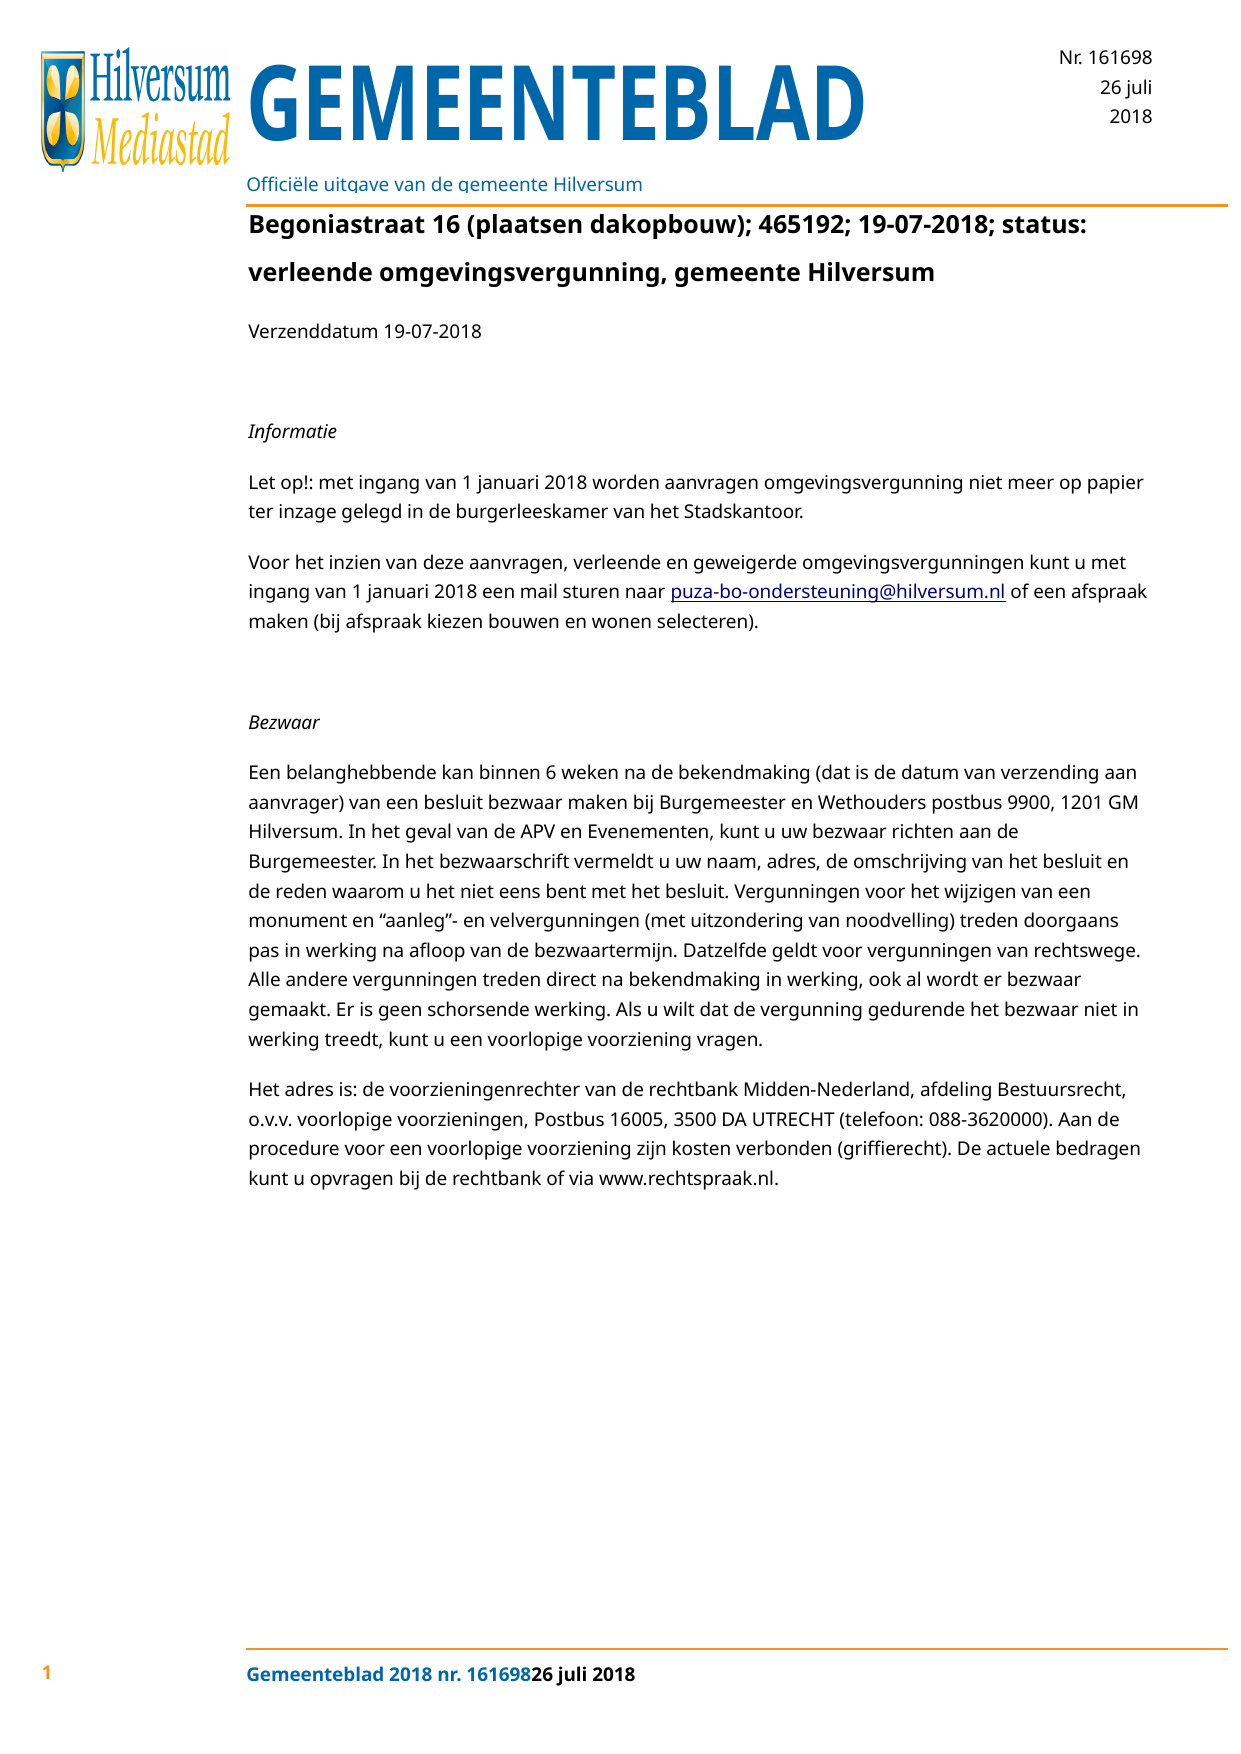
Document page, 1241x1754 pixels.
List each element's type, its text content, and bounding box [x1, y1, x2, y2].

text Begoniastraat 16 (plaatsen dakopbouw); 465192; 19-07-2018; status: verleende omgevingsvergunning, gemeente Hilversum [248, 207, 1152, 288]
text Een belanghebbende kan binnen 6 weken na de bekendmaking (dat is de datum van verzending aan aanvrager) van een besluit bezwaar maken bij Burgemeester en Wethouders postbus 9900, 1201 GM Hilversum. In het geval van de APV en Evenementen, kunt u uw bezwaar richten aan de Burgemeester. In het bezwaarschrift vermeldt u uw naam, adres, de omschrijving van het besluit en de reden waarom u het niet eens bent met het besluit. Vergunningen voor het wijzigen van een monument en “aanleg”- en velvergunningen (met uitzondering van noodvelling) treden doorgaans pas in werking na afloop van de bezwaartermijn. Datzelfde geldt voor vergunningen van rechtswege. Alle andere vergunningen treden direct na bekendmaking in werking, ook al wordt er bezwaar gemaakt. Er is geen schorsende werking. Als u wilt dat de vergunning gedurende het bezwaar niet in werking treedt, kunt u een voorlopige voorziening vragen. [248, 759, 1152, 1052]
picture [41, 47, 231, 172]
text Het adres is: de voorzieningenrechter van de rechtbank Midden-Nederland, afdeling Bestuursrecht, o.v.v. voorlopige voorzieningen, Postbus 16005, 3500 DA UTRECHT (telefoon: 088-3620000). Aan de procedure voor een voorlopige voorziening zijn kosten verbonden (griffierecht). De actuele bedragen kunt u opvragen bij de rechtbank of via www.rechtspraak.nl. [248, 1076, 1152, 1191]
text Voor het inzien van deze aanvragen, verleende en geweigerde omgevingsvergunningen kunt u met ingang van 1 januari 2018 een mail sturen naar puza-bo-ondersteuning@hilversum.nl of een afspraak maken (bij afspraak kiezen bouwen en wonen selecteren). [248, 549, 1152, 634]
text Informatie [248, 419, 1152, 444]
text Bezwaar [248, 709, 1152, 735]
text Let op!: met ingang van 1 januari 2018 worden aanvragen omgevingsvergunning niet meer op papier ter inzage gelegd in de burgerleeskamer van het Stadskantoor. [248, 469, 1152, 524]
text Verzenddatum 19-07-2018 [248, 318, 1152, 344]
